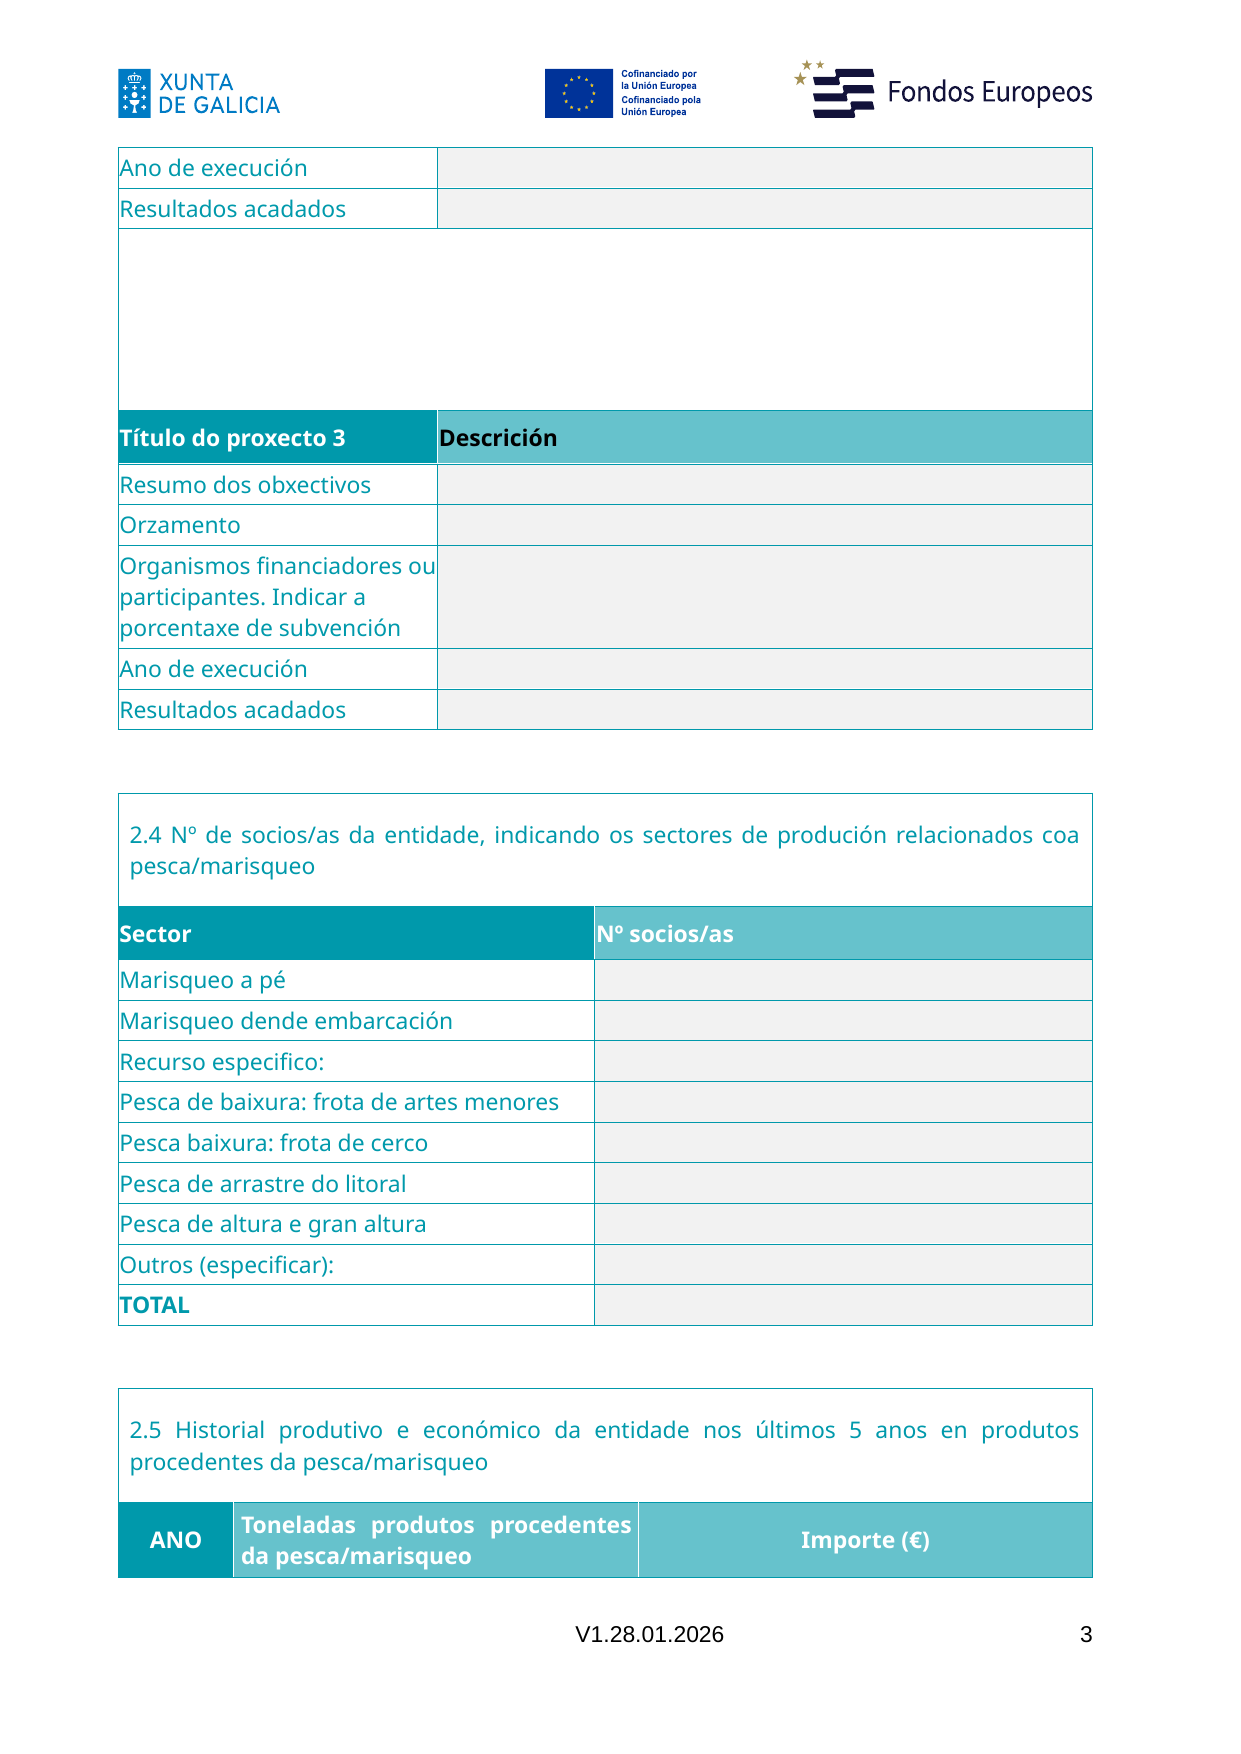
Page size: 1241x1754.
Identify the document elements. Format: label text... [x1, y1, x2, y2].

table_cell Resultados acadados [119, 690, 437, 729]
table_cell Pesca de arrastre do litoral [119, 1163, 594, 1203]
table_cell [595, 960, 1092, 1000]
table_cell Recurso especifico: [119, 1041, 594, 1081]
table_header 2.5 Historial produtivo e económico da entidade nos últimos 5 anos en produtos procedentes da pesca/marisqueo [119, 1389, 1092, 1502]
table_cell [595, 1123, 1092, 1162]
table_cell ANO [119, 1503, 233, 1577]
table_cell Ano de execución [119, 649, 437, 688]
table_cell [595, 1041, 1092, 1081]
table_cell [438, 505, 1092, 545]
table_cell [438, 465, 1092, 504]
table_cell Orzamento [119, 505, 437, 545]
table_cell [119, 229, 1092, 410]
table_cell Importe (€) [639, 1503, 1092, 1577]
table_cell [595, 1163, 1092, 1203]
table_cell [438, 148, 1092, 187]
table_cell [438, 546, 1092, 648]
table_cell Marisqueo a pé [119, 960, 594, 1000]
table_cell [595, 1001, 1092, 1040]
table_cell Título do proxecto 3 [119, 411, 437, 463]
table_cell Outros (especificar): [119, 1245, 594, 1284]
table_cell [438, 189, 1092, 228]
table_cell [595, 1245, 1092, 1284]
table_cell Ano de execución [119, 148, 437, 187]
table_cell [595, 1082, 1092, 1122]
table_header 2.4 Nº de socios/as da entidade, indicando os sectores de produción relacionados coa pesca/marisqueo [119, 794, 1092, 906]
table_cell Pesca de baixura: frota de artes menores [119, 1082, 594, 1122]
table_cell Descrición [438, 411, 1092, 463]
table_cell Resultados acadados [119, 189, 437, 228]
table_cell Pesca baixura: frota de cerco [119, 1123, 594, 1162]
table_cell Marisqueo dende embarcación [119, 1001, 594, 1040]
table_cell TOTAL [119, 1285, 594, 1325]
table_cell Toneladas produtos procedentes da pesca/marisqueo [234, 1503, 638, 1577]
table_cell [595, 1204, 1092, 1243]
table_cell [438, 690, 1092, 729]
table_cell Sector [119, 907, 594, 959]
table_cell Resumo dos obxectivos [119, 465, 437, 504]
table_cell [438, 649, 1092, 688]
table_cell Organismos financiadores ou participantes. Indicar a porcentaxe de subvención [119, 546, 437, 648]
table_cell Nº socios/as [595, 907, 1092, 959]
table_cell [595, 1285, 1092, 1325]
table_cell Pesca de altura e gran altura [119, 1204, 594, 1243]
